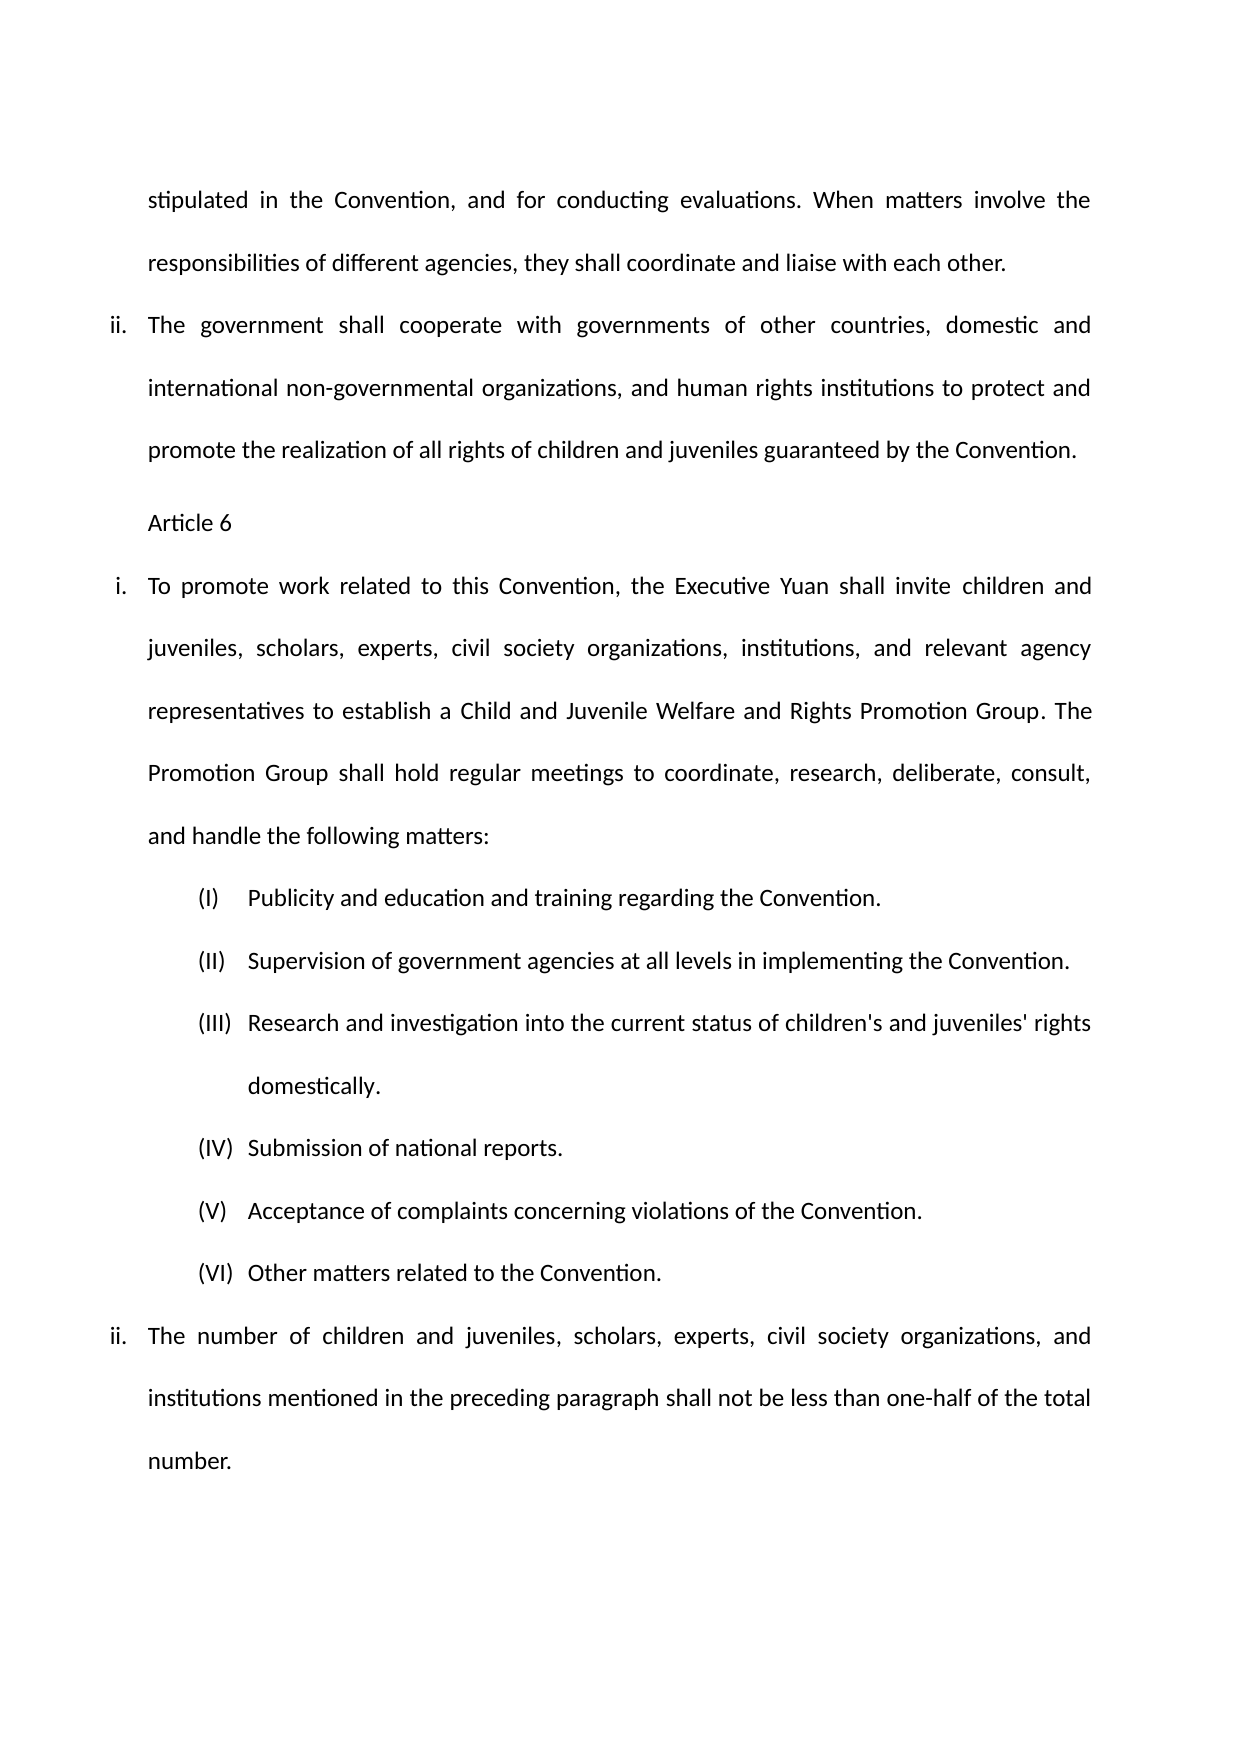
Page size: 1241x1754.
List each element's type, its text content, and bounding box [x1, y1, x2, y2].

list Publicity and education and training regarding the Convention. [198, 856, 1092, 919]
list To promote work related to this Convention, the Executive Yuan shall invite children and juveniles, scholars, experts, civil society organizations, institutions, and relevant agency representatives to establish a Child and Juvenile Welfare and Rights Promotion Group. The Promotion Group shall hold regular meetings to coordinate, research, deliberate, consult, and handle the following matters: [127, 544, 1092, 856]
list stipulated in the Convention, and for conducting evaluations. When matters involve the responsibilities of different agencies, they shall coordinate and liaise with each other. [127, 158, 1092, 283]
list Supervision of government agencies at all levels in implementing the Convention. [198, 919, 1092, 981]
text Article 6 [148, 481, 1092, 544]
list The number of children and juveniles, scholars, experts, civil society organizations, and institutions mentioned in the preceding paragraph shall not be less than one-half of the total number. [127, 1294, 1092, 1481]
list Submission of national reports. [198, 1106, 1092, 1169]
list Acceptance of complaints concerning violations of the Convention. [198, 1169, 1092, 1231]
list Research and investigation into the current status of children's and juveniles' rights domestically. [198, 981, 1092, 1106]
list The government shall cooperate with governments of other countries, domestic and international non-governmental organizations, and human rights institutions to protect and promote the realization of all rights of children and juveniles guaranteed by the Convention. [127, 283, 1092, 471]
list Other matters related to the Convention. [198, 1231, 1092, 1294]
